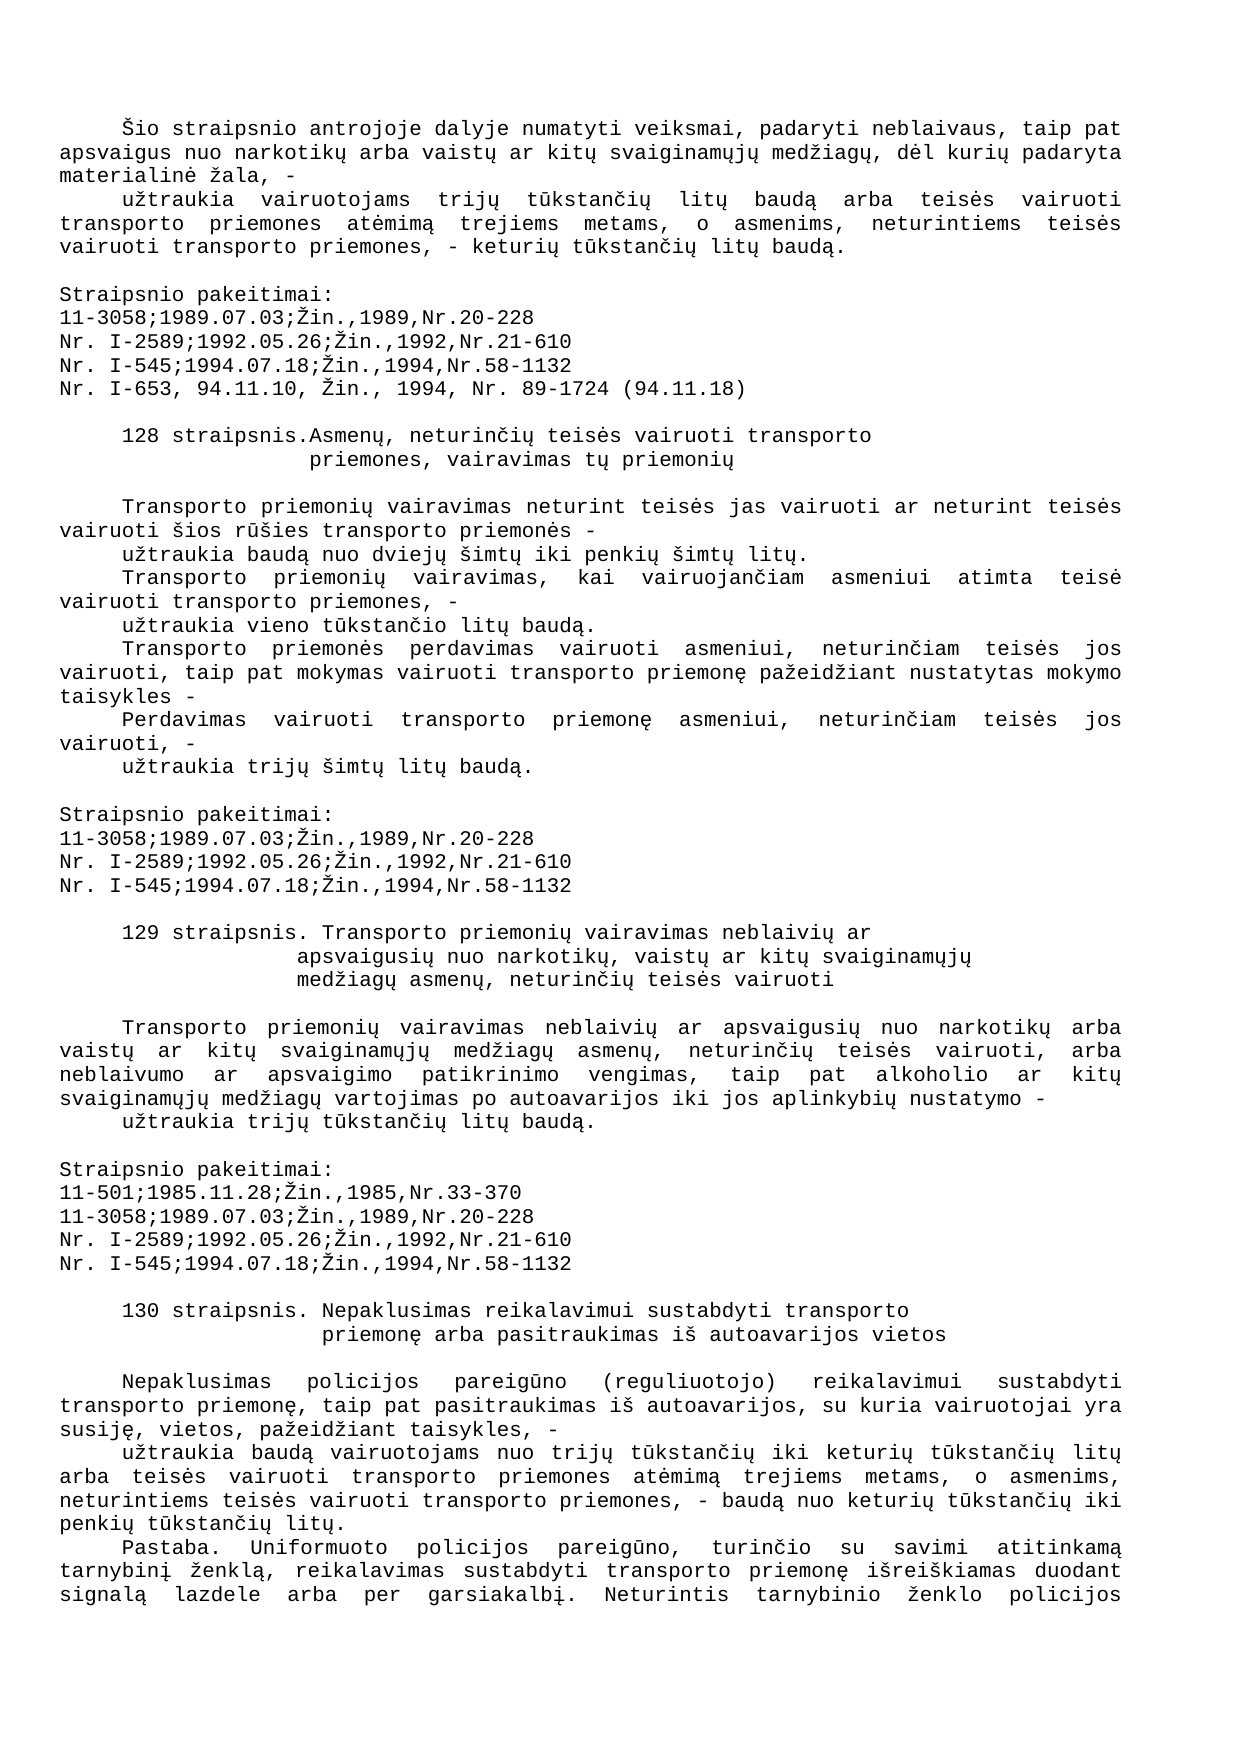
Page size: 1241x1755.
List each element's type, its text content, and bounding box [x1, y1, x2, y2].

text Transporto priemonių vairavimas neblaivių ar apsvaigusių nuo narkotikų arba vaistų ar kitų svaiginamųjų medžiagų asmenų, neturinčių teisės vairuoti, arba neblaivumo ar apsvaigimo patikrinimo vengimas, taip pat alkoholio ar kitų svaiginamųjų medžiagų vartojimas po autoavarijos iki jos aplinkybių nustatymo - [59, 1017, 1122, 1111]
text Perdavimas vairuoti transporto priemonę asmeniui, neturinčiam teisės jos vairuoti, - [59, 709, 1122, 757]
text Nr. I-545;1994.07.18;Žin.,1994,Nr.58-1132 [59, 354, 1122, 378]
text Pastaba. Uniformuoto policijos pareigūno, turinčio su savimi atitinkamą tarnybinį ženklą, reikalavimas sustabdyti transporto priemonę išreiškiamas duodant signalą lazdele arba per garsiakalbį. Neturintis tarnybinio ženklo policijos [59, 1537, 1122, 1608]
text Nr. I-2589;1992.05.26;Žin.,1992,Nr.21-610 [59, 331, 1122, 354]
text Nr. I-2589;1992.05.26;Žin.,1992,Nr.21-610 [59, 851, 1122, 875]
text užtraukia trijų šimtų litų baudą. [59, 757, 1122, 780]
text medžiagų asmenų, neturinčių teisės vairuoti [59, 969, 1122, 993]
text Transporto priemonių vairavimas neturint teisės jas vairuoti ar neturint teisės vairuoti šios rūšies transporto priemonės - [59, 496, 1122, 544]
text Straipsnio pakeitimai: [59, 804, 1122, 827]
text užtraukia baudą vairuotojams nuo trijų tūkstančių iki keturių tūkstančių litų arba teisės vairuoti transporto priemones atėmimą trejiems metams, o asmenims, neturintiems teisės vairuoti transporto priemones, - baudą nuo keturių tūkstančių iki penkių tūkstančių litų. [59, 1442, 1122, 1537]
text 11-3058;1989.07.03;Žin.,1989,Nr.20-228 [59, 307, 1122, 331]
text 11-3058;1989.07.03;Žin.,1989,Nr.20-228 [59, 827, 1122, 851]
text Šio straipsnio antrojoje dalyje numatyti veiksmai, padaryti neblaivaus, taip pat apsvaigus nuo narkotikų arba vaistų ar kitų svaiginamųjų medžiagų, dėl kurių padaryta materialinė žala, - [59, 118, 1122, 189]
text 130 straipsnis. Nepaklusimas reikalavimui sustabdyti transporto [59, 1300, 1122, 1324]
text Transporto priemonės perdavimas vairuoti asmeniui, neturinčiam teisės jos vairuoti, taip pat mokymas vairuoti transporto priemonę pažeidžiant nustatytas mokymo taisykles - [59, 638, 1122, 709]
text užtraukia vieno tūkstančio litų baudą. [59, 615, 1122, 638]
text 11-3058;1989.07.03;Žin.,1989,Nr.20-228 [59, 1206, 1122, 1229]
text Nr. I-545;1994.07.18;Žin.,1994,Nr.58-1132 [59, 1253, 1122, 1277]
text Nr. I-653, 94.11.10, Žin., 1994, Nr. 89-1724 (94.11.18) [59, 378, 1122, 402]
text Straipsnio pakeitimai: [59, 284, 1122, 307]
text užtraukia vairuotojams trijų tūkstančių litų baudą arba teisės vairuoti transporto priemones atėmimą trejiems metams, o asmenims, neturintiems teisės vairuoti transporto priemones, - keturių tūkstančių litų baudą. [59, 189, 1122, 260]
text priemones, vairavimas tų priemonių [59, 449, 1122, 473]
text Nr. I-2589;1992.05.26;Žin.,1992,Nr.21-610 [59, 1229, 1122, 1253]
text užtraukia baudą nuo dviejų šimtų iki penkių šimtų litų. [59, 544, 1122, 567]
text Transporto priemonių vairavimas, kai vairuojančiam asmeniui atimta teisė vairuoti transporto priemones, - [59, 567, 1122, 615]
text Nepaklusimas policijos pareigūno (reguliuotojo) reikalavimui sustabdyti transporto priemonę, taip pat pasitraukimas iš autoavarijos, su kuria vairuotojai yra susiję, vietos, pažeidžiant taisykles, - [59, 1371, 1122, 1442]
text apsvaigusių nuo narkotikų, vaistų ar kitų svaiginamųjų [59, 946, 1122, 969]
text Nr. I-545;1994.07.18;Žin.,1994,Nr.58-1132 [59, 875, 1122, 898]
text Straipsnio pakeitimai: [59, 1158, 1122, 1182]
text užtraukia trijų tūkstančių litų baudą. [59, 1111, 1122, 1135]
text 129 straipsnis. Transporto priemonių vairavimas neblaivių ar [59, 922, 1122, 946]
text 11-501;1985.11.28;Žin.,1985,Nr.33-370 [59, 1182, 1122, 1206]
text 128 straipsnis.Asmenų, neturinčių teisės vairuoti transporto [59, 426, 1122, 449]
text priemonę arba pasitraukimas iš autoavarijos vietos [59, 1324, 1122, 1348]
